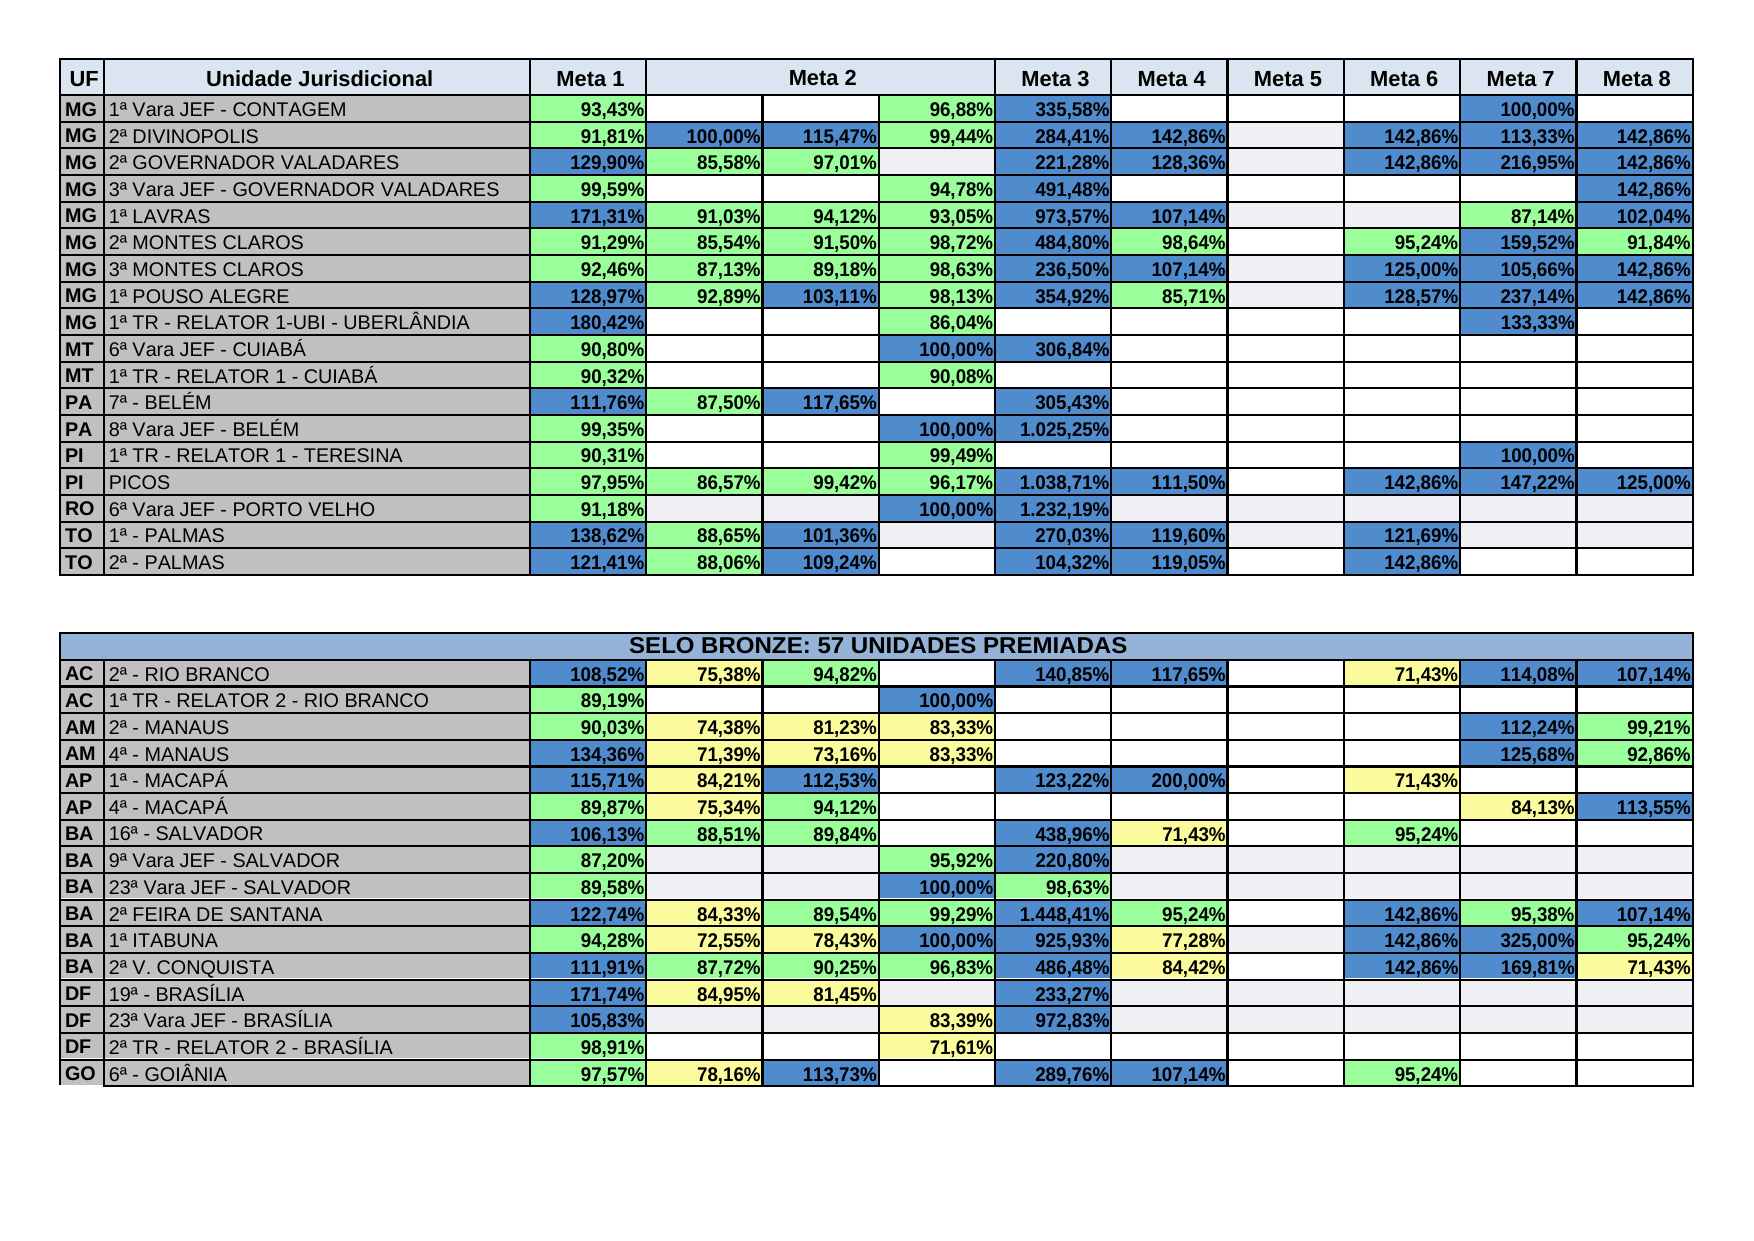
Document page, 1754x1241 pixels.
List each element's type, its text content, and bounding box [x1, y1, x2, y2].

table_cell 100,00% [1461, 96, 1575, 121]
table_cell [1112, 741, 1226, 765]
table_cell 3ª MONTES CLAROS [105, 256, 529, 281]
table_cell AP [61, 794, 103, 819]
table_cell [1229, 203, 1343, 227]
table_cell [1229, 309, 1343, 334]
table_cell [1229, 123, 1343, 147]
table_cell 237,14% [1461, 283, 1575, 307]
table_cell [647, 416, 761, 441]
table_cell [1229, 229, 1343, 254]
table_cell 2ª TR - RELATOR 2 - BRASÍLIA [105, 1034, 529, 1058]
table_cell 90,03% [531, 714, 645, 739]
table_cell 125,00% [1578, 469, 1692, 494]
table_cell MT [61, 336, 103, 361]
table_cell 236,50% [996, 256, 1110, 281]
table_cell 85,58% [647, 149, 761, 174]
table_cell 4ª - MANAUS [105, 741, 529, 765]
table_cell 305,43% [996, 389, 1110, 414]
table_cell [647, 176, 761, 201]
table_cell 119,05% [1112, 549, 1226, 574]
table_header Meta 8 [1578, 60, 1692, 94]
table_cell 96,88% [880, 96, 994, 121]
table_cell 84,95% [647, 981, 761, 1005]
table_cell 125,00% [1345, 256, 1459, 281]
table_cell [1345, 443, 1459, 467]
table_cell 78,16% [647, 1061, 761, 1085]
table_cell 91,84% [1578, 229, 1692, 254]
table_cell 113,55% [1578, 794, 1692, 819]
table_cell [1345, 1034, 1459, 1058]
table_cell 89,87% [531, 794, 645, 819]
table_cell 84,33% [647, 901, 761, 925]
table_cell [1461, 336, 1575, 361]
table_cell [1578, 549, 1692, 574]
table_cell [1578, 363, 1692, 387]
table_cell [996, 443, 1110, 467]
table_cell 1ª POUSO ALEGRE [105, 283, 529, 307]
table_cell [1229, 1034, 1343, 1058]
table_cell [1229, 496, 1343, 521]
table_cell PA [61, 416, 103, 441]
table_cell [1345, 794, 1459, 819]
table_cell [1578, 1007, 1692, 1032]
table_cell 95,38% [1461, 901, 1575, 925]
table_cell 107,14% [1112, 1061, 1226, 1085]
table_cell 140,85% [996, 661, 1110, 685]
table_cell [996, 688, 1110, 712]
table_cell DF [61, 1034, 103, 1058]
table_cell [1229, 443, 1343, 467]
table_cell 71,43% [1345, 768, 1459, 792]
table_cell [1229, 523, 1343, 547]
table_cell 89,84% [764, 821, 878, 845]
table_cell 99,59% [531, 176, 645, 201]
table_cell 98,91% [531, 1034, 645, 1058]
table_cell 121,41% [531, 549, 645, 574]
table_cell 128,97% [531, 283, 645, 307]
table_cell MG [61, 149, 103, 174]
table_cell 99,49% [880, 443, 994, 467]
table_cell 84,42% [1112, 954, 1226, 978]
table_cell [1112, 363, 1226, 387]
table_cell 125,68% [1461, 741, 1575, 765]
table_cell [1578, 389, 1692, 414]
table_cell [1345, 416, 1459, 441]
table_cell 98,13% [880, 283, 994, 307]
table_cell 95,92% [880, 847, 994, 872]
table_cell 104,32% [996, 549, 1110, 574]
table_cell 2ª GOVERNADOR VALADARES [105, 149, 529, 174]
table_cell 1ª - PALMAS [105, 523, 529, 547]
table_cell 97,95% [531, 469, 645, 494]
table_cell 138,62% [531, 523, 645, 547]
table_cell AC [61, 661, 103, 685]
table_cell 91,03% [647, 203, 761, 227]
table_cell 6ª Vara JEF - CUIABÁ [105, 336, 529, 361]
table_cell 100,00% [880, 927, 994, 952]
table_cell [996, 794, 1110, 819]
table_cell [1578, 821, 1692, 845]
table_cell [1229, 768, 1343, 792]
table_cell [764, 443, 878, 467]
table_cell 147,22% [1461, 469, 1575, 494]
table_cell [880, 821, 994, 845]
table_cell 142,86% [1345, 549, 1459, 574]
table_cell [764, 688, 878, 712]
table_cell 97,01% [764, 149, 878, 174]
table_cell 1ª ITABUNA [105, 927, 529, 952]
table_cell 2ª - PALMAS [105, 549, 529, 574]
table_cell 95,24% [1345, 821, 1459, 845]
table_cell [996, 1034, 1110, 1058]
table_cell 115,47% [764, 123, 878, 147]
table_cell [1229, 1061, 1343, 1085]
table_cell 95,24% [1345, 229, 1459, 254]
table_cell 122,74% [531, 901, 645, 925]
table_cell [880, 1061, 994, 1085]
table_header Meta 1 [531, 60, 645, 94]
table_cell [1112, 874, 1226, 898]
table_cell PI [61, 469, 103, 494]
table_cell 89,54% [764, 901, 878, 925]
table_cell [1345, 309, 1459, 334]
table_cell [1461, 874, 1575, 898]
table_cell [996, 309, 1110, 334]
table_cell 438,96% [996, 821, 1110, 845]
table_cell 1.025,25% [996, 416, 1110, 441]
table_cell [764, 363, 878, 387]
table_cell 94,12% [764, 794, 878, 819]
table_cell [647, 96, 761, 121]
table_cell [1112, 688, 1226, 712]
table_cell PICOS [105, 469, 529, 494]
table_cell 83,39% [880, 1007, 994, 1032]
table_cell MG [61, 309, 103, 334]
table_cell 171,74% [531, 981, 645, 1005]
table_cell 484,80% [996, 229, 1110, 254]
table_cell 6ª - GOIÂNIA [105, 1061, 529, 1085]
table_cell [1461, 981, 1575, 1005]
table_cell [880, 549, 994, 574]
table_cell [764, 309, 878, 334]
table_cell 23ª Vara JEF - BRASÍLIA [105, 1007, 529, 1032]
table_cell 108,52% [531, 661, 645, 685]
table_cell 99,44% [880, 123, 994, 147]
table_cell 7ª - BELÉM [105, 389, 529, 414]
table_cell [880, 794, 994, 819]
table_cell [1229, 416, 1343, 441]
table_cell 142,86% [1345, 901, 1459, 925]
table_cell [1229, 96, 1343, 121]
table_cell MG [61, 203, 103, 227]
table_cell 83,33% [880, 714, 994, 739]
table_cell 71,43% [1112, 821, 1226, 845]
table_cell [1578, 688, 1692, 712]
table_cell [1461, 363, 1575, 387]
table_cell 142,86% [1345, 149, 1459, 174]
table_cell [880, 149, 994, 174]
table_cell [1229, 149, 1343, 174]
table_cell [647, 1034, 761, 1058]
table_cell [647, 309, 761, 334]
table_cell [1229, 954, 1343, 978]
table_cell 94,12% [764, 203, 878, 227]
table_cell 105,66% [1461, 256, 1575, 281]
table_cell 2ª DIVINOPOLIS [105, 123, 529, 147]
table_cell 107,14% [1578, 901, 1692, 925]
table_cell 142,86% [1578, 176, 1692, 201]
table_cell [1461, 1061, 1575, 1085]
table_cell [764, 874, 878, 898]
table_cell 4ª - MACAPÁ [105, 794, 529, 819]
table_cell 1.232,19% [996, 496, 1110, 521]
table_cell 77,28% [1112, 927, 1226, 952]
table_cell [1229, 256, 1343, 281]
table_cell 1ª TR - RELATOR 2 - RIO BRANCO [105, 688, 529, 712]
table_cell [1112, 336, 1226, 361]
table_cell [764, 336, 878, 361]
table_cell [1578, 1061, 1692, 1085]
table_cell [647, 336, 761, 361]
table_cell AM [61, 741, 103, 765]
table_cell 87,72% [647, 954, 761, 978]
table_cell [1112, 443, 1226, 467]
table_cell 925,93% [996, 927, 1110, 952]
table_cell 81,45% [764, 981, 878, 1005]
table_cell [1578, 416, 1692, 441]
table_cell 100,00% [1461, 443, 1575, 467]
table_cell [1461, 416, 1575, 441]
table_cell 142,86% [1345, 954, 1459, 978]
table_cell 112,53% [764, 768, 878, 792]
table_cell [1578, 768, 1692, 792]
table_cell 8ª Vara JEF - BELÉM [105, 416, 529, 441]
table_cell 98,64% [1112, 229, 1226, 254]
table_cell 142,86% [1345, 123, 1459, 147]
table_cell MG [61, 283, 103, 307]
table_cell [1112, 176, 1226, 201]
table_cell 73,16% [764, 741, 878, 765]
table_cell [764, 96, 878, 121]
table_cell [1112, 1034, 1226, 1058]
table_cell 92,89% [647, 283, 761, 307]
table_cell 95,24% [1112, 901, 1226, 925]
table_cell [764, 1034, 878, 1058]
table_cell AM [61, 714, 103, 739]
table_cell [1461, 1007, 1575, 1032]
table_cell 105,83% [531, 1007, 645, 1032]
table_cell [1229, 176, 1343, 201]
table_cell 90,25% [764, 954, 878, 978]
table_cell [1112, 794, 1226, 819]
table_cell 486,48% [996, 954, 1110, 978]
table_cell MG [61, 229, 103, 254]
table_cell [1229, 336, 1343, 361]
table_cell 3ª Vara JEF - GOVERNADOR VALADARES [105, 176, 529, 201]
table_cell [1461, 496, 1575, 521]
table_cell 16ª - SALVADOR [105, 821, 529, 845]
table_cell 1ª LAVRAS [105, 203, 529, 227]
table_cell 325,00% [1461, 927, 1575, 952]
table_cell 98,63% [880, 256, 994, 281]
table_cell 121,69% [1345, 523, 1459, 547]
table_cell 133,33% [1461, 309, 1575, 334]
table_cell [1112, 416, 1226, 441]
table_cell 142,86% [1578, 123, 1692, 147]
table_cell 89,19% [531, 688, 645, 712]
table_cell 2ª FEIRA DE SANTANA [105, 901, 529, 925]
table_cell [1345, 741, 1459, 765]
table_cell [1345, 496, 1459, 521]
table_cell 129,90% [531, 149, 645, 174]
table_cell [1229, 901, 1343, 925]
table_cell 1ª TR - RELATOR 1 - TERESINA [105, 443, 529, 467]
table_cell [1229, 661, 1343, 685]
table_cell 94,28% [531, 927, 645, 952]
table_cell [1461, 1034, 1575, 1058]
table_cell [1229, 389, 1343, 414]
table_cell [1345, 688, 1459, 712]
table_cell 1ª TR - RELATOR 1-UBI - UBERLÂNDIA [105, 309, 529, 334]
table_cell 221,28% [996, 149, 1110, 174]
table_cell 128,57% [1345, 283, 1459, 307]
table_cell BA [61, 927, 103, 952]
table_cell [764, 1007, 878, 1032]
table_cell [1229, 741, 1343, 765]
table_cell 94,82% [764, 661, 878, 685]
table_cell [1578, 847, 1692, 872]
table_cell 94,78% [880, 176, 994, 201]
table_cell [1345, 1007, 1459, 1032]
table_cell 973,57% [996, 203, 1110, 227]
table_cell 123,22% [996, 768, 1110, 792]
table_cell TO [61, 549, 103, 574]
table_cell 180,42% [531, 309, 645, 334]
table_cell 75,38% [647, 661, 761, 685]
table_cell [1578, 309, 1692, 334]
table_cell 75,34% [647, 794, 761, 819]
table_cell 142,86% [1578, 283, 1692, 307]
table_cell 86,04% [880, 309, 994, 334]
table_cell 85,71% [1112, 283, 1226, 307]
table_cell TO [61, 523, 103, 547]
table_header SELO BRONZE: 57 UNIDADES PREMIADAS [61, 634, 1692, 659]
table_cell MG [61, 123, 103, 147]
table_cell 100,00% [880, 688, 994, 712]
table_cell [1229, 714, 1343, 739]
table_cell 23ª Vara JEF - SALVADOR [105, 874, 529, 898]
table_cell 95,24% [1345, 1061, 1459, 1085]
table_cell [1229, 981, 1343, 1005]
table_cell 354,92% [996, 283, 1110, 307]
table_cell 491,48% [996, 176, 1110, 201]
table_cell [647, 874, 761, 898]
table_cell 98,72% [880, 229, 994, 254]
table_cell 1ª - MACAPÁ [105, 768, 529, 792]
table_cell [1578, 1034, 1692, 1058]
table_cell DF [61, 1007, 103, 1032]
table_cell 107,14% [1112, 203, 1226, 227]
table_cell RO [61, 496, 103, 521]
table_cell MT [61, 363, 103, 387]
table_header Meta 5 [1229, 60, 1343, 94]
table_cell 96,83% [880, 954, 994, 978]
table_cell 89,18% [764, 256, 878, 281]
table_cell BA [61, 954, 103, 978]
table_cell 113,33% [1461, 123, 1575, 147]
table_cell [1461, 523, 1575, 547]
table_cell 270,03% [996, 523, 1110, 547]
table_header Unidade Jurisdicional [105, 60, 529, 94]
table_cell [647, 443, 761, 467]
table_cell [1578, 496, 1692, 521]
table_cell 284,41% [996, 123, 1110, 147]
table_cell 91,29% [531, 229, 645, 254]
table_cell 2ª V. CONQUISTA [105, 954, 529, 978]
table_cell [1345, 714, 1459, 739]
table_cell [1578, 336, 1692, 361]
table_cell 81,23% [764, 714, 878, 739]
table_cell 142,86% [1345, 927, 1459, 952]
table_cell 87,50% [647, 389, 761, 414]
table_cell [880, 768, 994, 792]
table_cell AC [61, 688, 103, 712]
table_cell [1229, 688, 1343, 712]
table_cell [1229, 794, 1343, 819]
table_cell [647, 847, 761, 872]
table_cell 90,08% [880, 363, 994, 387]
table_cell [1112, 389, 1226, 414]
table_cell 134,36% [531, 741, 645, 765]
table_cell 335,58% [996, 96, 1110, 121]
table_cell 96,17% [880, 469, 994, 494]
table_cell 87,14% [1461, 203, 1575, 227]
table_cell [1112, 847, 1226, 872]
table_cell [1112, 981, 1226, 1005]
table_cell 99,21% [1578, 714, 1692, 739]
table_cell 117,65% [764, 389, 878, 414]
table_cell 159,52% [1461, 229, 1575, 254]
table_cell [1229, 874, 1343, 898]
table_cell 90,80% [531, 336, 645, 361]
table_cell [1578, 443, 1692, 467]
table_cell 1ª Vara JEF - CONTAGEM [105, 96, 529, 121]
table_cell 91,81% [531, 123, 645, 147]
table_cell 111,50% [1112, 469, 1226, 494]
table_cell 9ª Vara JEF - SALVADOR [105, 847, 529, 872]
table_cell 169,81% [1461, 954, 1575, 978]
table_cell 71,39% [647, 741, 761, 765]
table_cell [1461, 176, 1575, 201]
table_cell 99,42% [764, 469, 878, 494]
table_cell [1229, 283, 1343, 307]
table_cell 87,13% [647, 256, 761, 281]
table_cell BA [61, 874, 103, 898]
table_cell [1578, 523, 1692, 547]
table_cell PI [61, 443, 103, 467]
table_header Meta 4 [1112, 60, 1226, 94]
table_cell [1112, 714, 1226, 739]
table_cell 289,76% [996, 1061, 1110, 1085]
table_cell [1345, 981, 1459, 1005]
table_cell 101,36% [764, 523, 878, 547]
table_cell [880, 981, 994, 1005]
table_cell 86,57% [647, 469, 761, 494]
table_cell 91,50% [764, 229, 878, 254]
table_cell [996, 741, 1110, 765]
table_cell [1345, 363, 1459, 387]
table_cell 99,35% [531, 416, 645, 441]
table_cell [996, 363, 1110, 387]
table_cell MG [61, 256, 103, 281]
table_cell [1229, 549, 1343, 574]
table_cell [1112, 309, 1226, 334]
table_cell [1345, 336, 1459, 361]
table_cell 117,65% [1112, 661, 1226, 685]
table_cell 93,43% [531, 96, 645, 121]
table_cell [1112, 1007, 1226, 1032]
table_cell 1ª TR - RELATOR 1 - CUIABÁ [105, 363, 529, 387]
table_cell 114,08% [1461, 661, 1575, 685]
table_cell 92,46% [531, 256, 645, 281]
table_cell [1461, 688, 1575, 712]
table_cell 220,80% [996, 847, 1110, 872]
table_cell 171,31% [531, 203, 645, 227]
table_cell MG [61, 176, 103, 201]
table_cell [764, 496, 878, 521]
table_cell 972,83% [996, 1007, 1110, 1032]
table_cell 306,84% [996, 336, 1110, 361]
table_cell [1578, 96, 1692, 121]
table_cell [1345, 176, 1459, 201]
table_cell 113,73% [764, 1061, 878, 1085]
table_cell [647, 1007, 761, 1032]
table_cell 109,24% [764, 549, 878, 574]
table_cell 233,27% [996, 981, 1110, 1005]
table_cell 91,18% [531, 496, 645, 521]
table_cell 102,04% [1578, 203, 1692, 227]
table_cell BA [61, 901, 103, 925]
table_cell [1461, 768, 1575, 792]
table_cell [880, 389, 994, 414]
table_cell [1345, 847, 1459, 872]
table_cell 216,95% [1461, 149, 1575, 174]
table_cell [1229, 847, 1343, 872]
table_cell PA [61, 389, 103, 414]
table_cell 78,43% [764, 927, 878, 952]
table_cell [647, 688, 761, 712]
table_cell AP [61, 768, 103, 792]
table_cell 200,00% [1112, 768, 1226, 792]
table_cell 97,57% [531, 1061, 645, 1085]
table_cell 111,91% [531, 954, 645, 978]
table_cell 100,00% [880, 416, 994, 441]
table_cell [1112, 496, 1226, 521]
table_cell 119,60% [1112, 523, 1226, 547]
table_cell 72,55% [647, 927, 761, 952]
table_cell BA [61, 847, 103, 872]
table_cell 84,13% [1461, 794, 1575, 819]
table_cell [764, 847, 878, 872]
table_cell [764, 176, 878, 201]
table_cell 142,86% [1345, 469, 1459, 494]
table_cell 2ª - MANAUS [105, 714, 529, 739]
table_cell [996, 714, 1110, 739]
table_cell 88,06% [647, 549, 761, 574]
table_cell 99,29% [880, 901, 994, 925]
table_cell [880, 661, 994, 685]
table_header Meta 3 [996, 60, 1110, 94]
table_cell BA [61, 821, 103, 845]
table_cell 2ª MONTES CLAROS [105, 229, 529, 254]
table_cell [1229, 927, 1343, 952]
table_cell 2ª - RIO BRANCO [105, 661, 529, 685]
table_cell 142,86% [1578, 256, 1692, 281]
table_cell 98,63% [996, 874, 1110, 898]
table_cell 111,76% [531, 389, 645, 414]
table_cell 100,00% [880, 874, 994, 898]
table_cell [647, 363, 761, 387]
table_cell [1345, 96, 1459, 121]
table_cell 90,31% [531, 443, 645, 467]
table_cell 19ª - BRASÍLIA [105, 981, 529, 1005]
table_cell 74,38% [647, 714, 761, 739]
table_cell [1229, 1007, 1343, 1032]
table_cell 1.038,71% [996, 469, 1110, 494]
table_cell GO [61, 1061, 103, 1085]
table_cell 83,33% [880, 741, 994, 765]
table_cell 93,05% [880, 203, 994, 227]
table_cell [1345, 874, 1459, 898]
table_cell 100,00% [880, 496, 994, 521]
table_cell 107,14% [1578, 661, 1692, 685]
table_cell 71,43% [1578, 954, 1692, 978]
table_cell 6ª Vara JEF - PORTO VELHO [105, 496, 529, 521]
table_cell [1578, 981, 1692, 1005]
table_cell 88,65% [647, 523, 761, 547]
table_cell 107,14% [1112, 256, 1226, 281]
table_cell 95,24% [1578, 927, 1692, 952]
table_header Meta 2 [647, 60, 994, 94]
table_cell [880, 523, 994, 547]
table_cell 87,20% [531, 847, 645, 872]
table_cell 85,54% [647, 229, 761, 254]
table_cell 115,71% [531, 768, 645, 792]
table_cell 92,86% [1578, 741, 1692, 765]
table_cell MG [61, 96, 103, 121]
table_cell 103,11% [764, 283, 878, 307]
table_cell 90,32% [531, 363, 645, 387]
table_cell 71,43% [1345, 661, 1459, 685]
table_cell 112,24% [1461, 714, 1575, 739]
table_cell 1.448,41% [996, 901, 1110, 925]
table_cell 71,61% [880, 1034, 994, 1058]
table_cell 128,36% [1112, 149, 1226, 174]
table_cell 106,13% [531, 821, 645, 845]
table_cell [1229, 363, 1343, 387]
table_cell [764, 416, 878, 441]
table_cell [1461, 847, 1575, 872]
table_cell DF [61, 981, 103, 1005]
table_header Meta 6 [1345, 60, 1459, 94]
table_cell 100,00% [647, 123, 761, 147]
table_cell [1229, 469, 1343, 494]
table_cell [1345, 389, 1459, 414]
table_cell [1229, 821, 1343, 845]
table_cell [647, 496, 761, 521]
table_cell 89,58% [531, 874, 645, 898]
table_cell [1112, 96, 1226, 121]
table_cell 88,51% [647, 821, 761, 845]
table_header Meta 7 [1461, 60, 1575, 94]
table_cell 142,86% [1578, 149, 1692, 174]
table_cell 100,00% [880, 336, 994, 361]
table_cell 142,86% [1112, 123, 1226, 147]
table_cell [1578, 874, 1692, 898]
table_cell [1461, 821, 1575, 845]
table_cell [1461, 389, 1575, 414]
table_header UF [61, 60, 103, 94]
table_cell [1345, 203, 1459, 227]
table_cell [1461, 549, 1575, 574]
table_cell 84,21% [647, 768, 761, 792]
